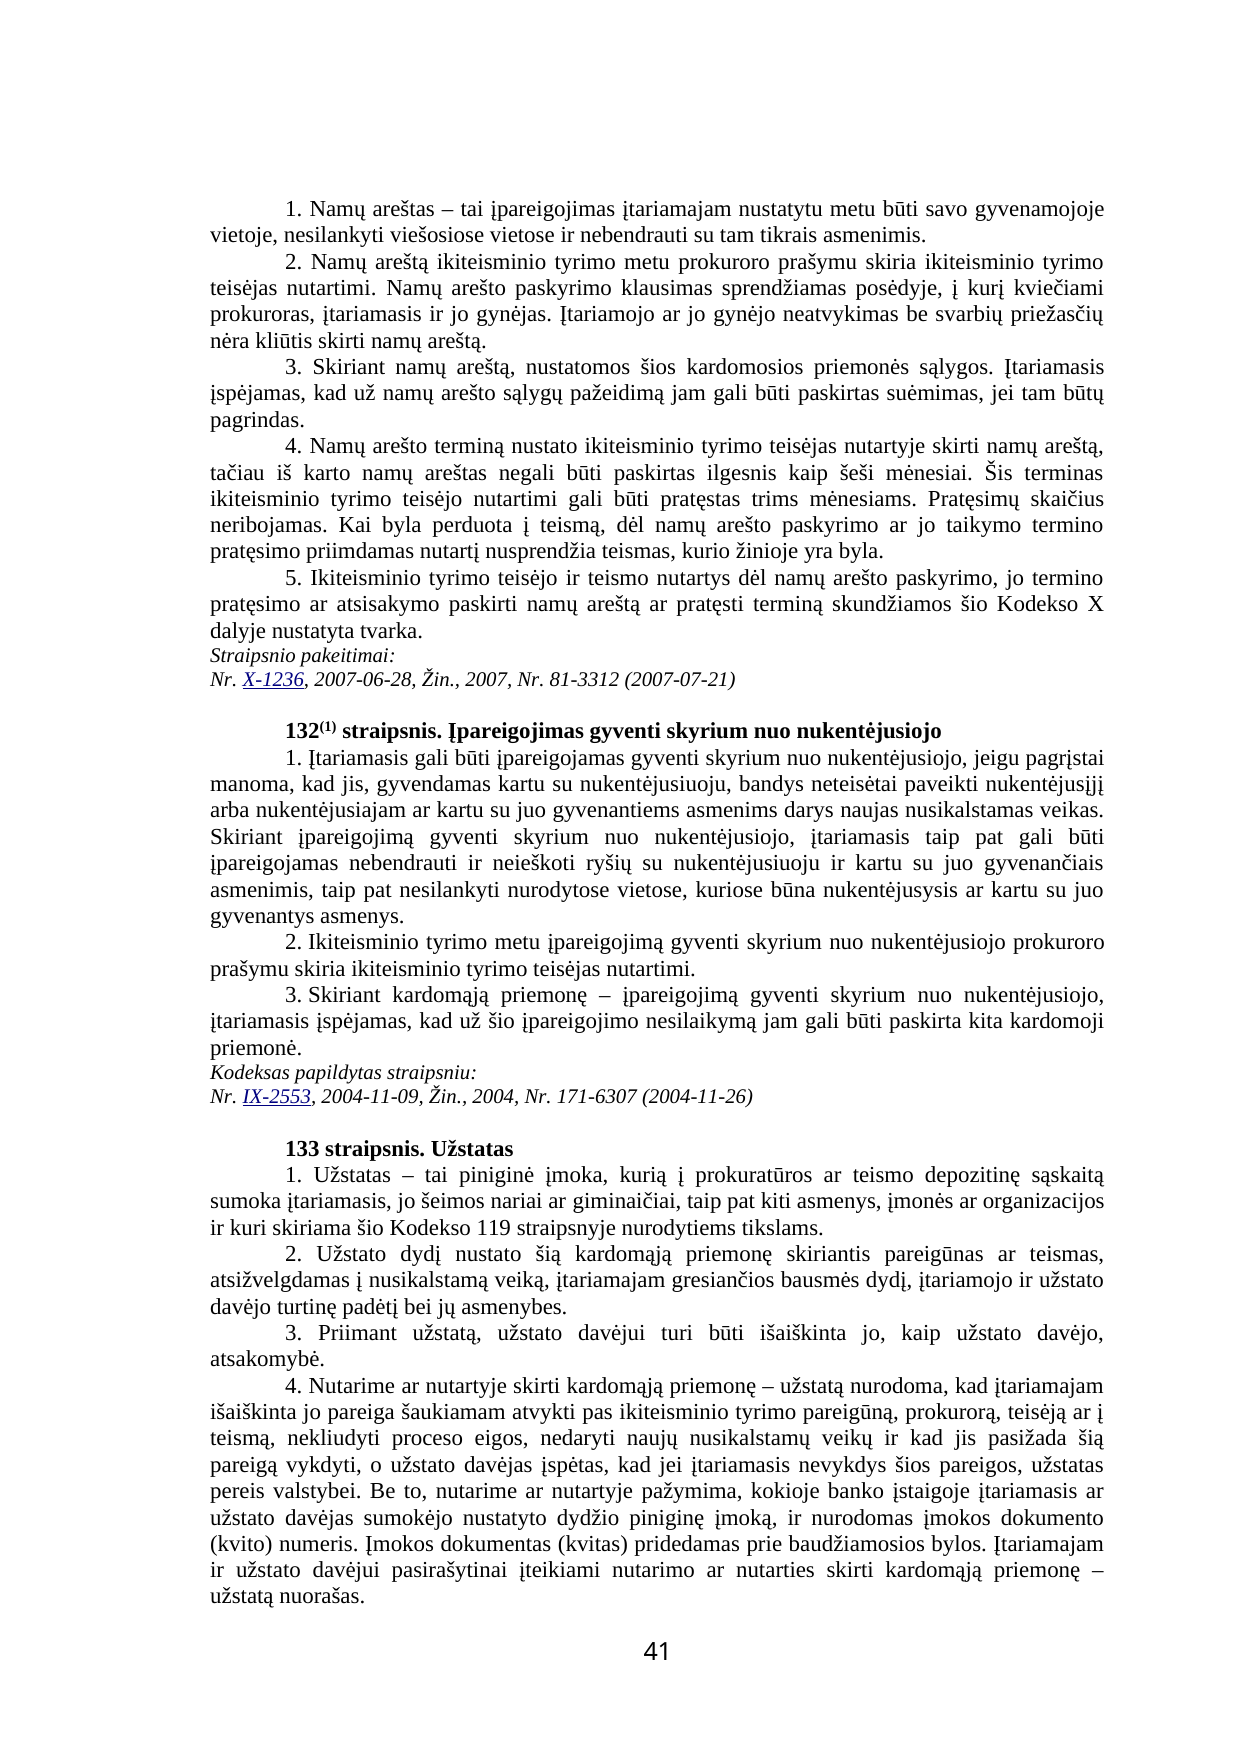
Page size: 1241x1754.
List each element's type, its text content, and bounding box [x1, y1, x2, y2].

text 1. Įtariamasis gali būti įpareigojamas gyventi skyrium nuo nukentėjusiojo, jeigu pagrįstai manoma, kad jis, gyvendamas kartu su nukentėjusiuoju, bandys neteisėtai paveikti nukentėjusįjį arba nukentėjusiajam ar kartu su juo gyvenantiems asmenims darys naujas nusikalstamas veikas. Skiriant įpareigojimą gyventi skyrium nuo nukentėjusiojo, įtariamasis taip pat gali būti įpareigojamas nebendrauti ir neieškoti ryšių su nukentėjusiuoju ir kartu su juo gyvenančiais asmenimis, taip pat nesilankyti nurodytose vietose, kuriose būna nukentėjusysis ar kartu su juo gyvenantys asmenys. [210, 744, 1106, 928]
text 4. Nutarime ar nutartyje skirti kardomąją priemonę – užstatą nurodoma, kad įtariamajam išaiškinta jo pareiga šaukiamam atvykti pas ikiteisminio tyrimo pareigūną, prokurorą, teisėją ar į teismą, nekliudyti proceso eigos, nedaryti naujų nusikalstamų veikų ir kad jis pasižada šią pareigą vykdyti, o užstato davėjas įspėtas, kad jei įtariamasis nevykdys šios pareigos, užstatas pereis valstybei. Be to, nutarime ar nutartyje pažymima, kokioje banko įstaigoje įtariamasis ar užstato davėjas sumokėjo nustatyto dydžio piniginę įmoką, ir nurodomas įmokos dokumento (kvito) numeris. Įmokos dokumentas (kvitas) pridedamas prie baudžiamosios bylos. Įtariamajam ir užstato davėjui pasirašytinai įteikiami nutarimo ar nutarties skirti kardomąją priemonę – užstatą nuorašas. [210, 1372, 1106, 1609]
text 132(1) straipsnis. Įpareigojimas gyventi skyrium nuo nukentėjusiojo [210, 717, 1106, 744]
text 4. Namų arešto terminą nustato ikiteisminio tyrimo teisėjas nutartyje skirti namų areštą, tačiau iš karto namų areštas negali būti paskirtas ilgesnis kaip šeši mėnesiai. Šis terminas ikiteisminio tyrimo teisėjo nutartimi gali būti pratęstas trims mėnesiams. Pratęsimų skaičius neribojamas. Kai byla perduota į teismą, dėl namų arešto paskyrimo ar jo taikymo termino pratęsimo priimdamas nutartį nusprendžia teismas, kurio žinioje yra byla. [210, 432, 1106, 564]
text 3. Priimant užstatą, užstato davėjui turi būti išaiškinta jo, kaip užstato davėjo, atsakomybė. [210, 1319, 1106, 1372]
text 3. Skiriant namų areštą, nustatomos šios kardomosios priemonės sąlygos. Įtariamasis įspėjamas, kad už namų arešto sąlygų pažeidimą jam gali būti paskirtas suėmimas, jei tam būtų pagrindas. [210, 353, 1106, 432]
text Nr. IX-2553, 2004-11-09, Žin., 2004, Nr. 171-6307 (2004-11-26) [210, 1084, 1106, 1108]
text 5. Ikiteisminio tyrimo teisėjo ir teismo nutartys dėl namų arešto paskyrimo, jo termino pratęsimo ar atsisakymo paskirti namų areštą ar pratęsti terminą skundžiamos šio Kodekso X dalyje nustatyta tvarka. [210, 564, 1106, 643]
text Kodeksas papildytas straipsniu: [210, 1060, 1106, 1084]
text 3. Skiriant kardomąją priemonę – įpareigojimą gyventi skyrium nuo nukentėjusiojo, įtariamasis įspėjamas, kad už šio įpareigojimo nesilaikymą jam gali būti paskirta kita kardomoji priemonė. [210, 981, 1106, 1060]
text 2. Namų areštą ikiteisminio tyrimo metu prokuroro prašymu skiria ikiteisminio tyrimo teisėjas nutartimi. Namų arešto paskyrimo klausimas sprendžiamas posėdyje, į kurį kviečiami prokuroras, įtariamasis ir jo gynėjas. Įtariamojo ar jo gynėjo neatvykimas be svarbių priežasčių nėra kliūtis skirti namų areštą. [210, 248, 1106, 353]
text 133 straipsnis. Užstatas [210, 1134, 1106, 1161]
text 2. Ikiteisminio tyrimo metu įpareigojimą gyventi skyrium nuo nukentėjusiojo prokuroro prašymu skiria ikiteisminio tyrimo teisėjas nutartimi. [210, 928, 1106, 981]
text 1. Namų areštas – tai įpareigojimas įtariamajam nustatytu metu būti savo gyvenamojoje vietoje, nesilankyti viešosiose vietose ir nebendrauti su tam tikrais asmenimis. [210, 195, 1106, 248]
text 2. Užstato dydį nustato šią kardomąją priemonę skiriantis pareigūnas ar teismas, atsižvelgdamas į nusikalstamą veiką, įtariamajam gresiančios bausmės dydį, įtariamojo ir užstato davėjo turtinę padėtį bei jų asmenybes. [210, 1240, 1106, 1319]
text Straipsnio pakeitimai: [210, 643, 1106, 667]
text 1. Užstatas – tai piniginė įmoka, kurią į prokuratūros ar teismo depozitinę sąskaitą sumoka įtariamasis, jo šeimos nariai ar giminaičiai, taip pat kiti asmenys, įmonės ar organizacijos ir kuri skiriama šio Kodekso 119 straipsnyje nurodytiems tikslams. [210, 1161, 1106, 1240]
text Nr. X-1236, 2007-06-28, Žin., 2007, Nr. 81-3312 (2007-07-21) [210, 667, 1106, 691]
